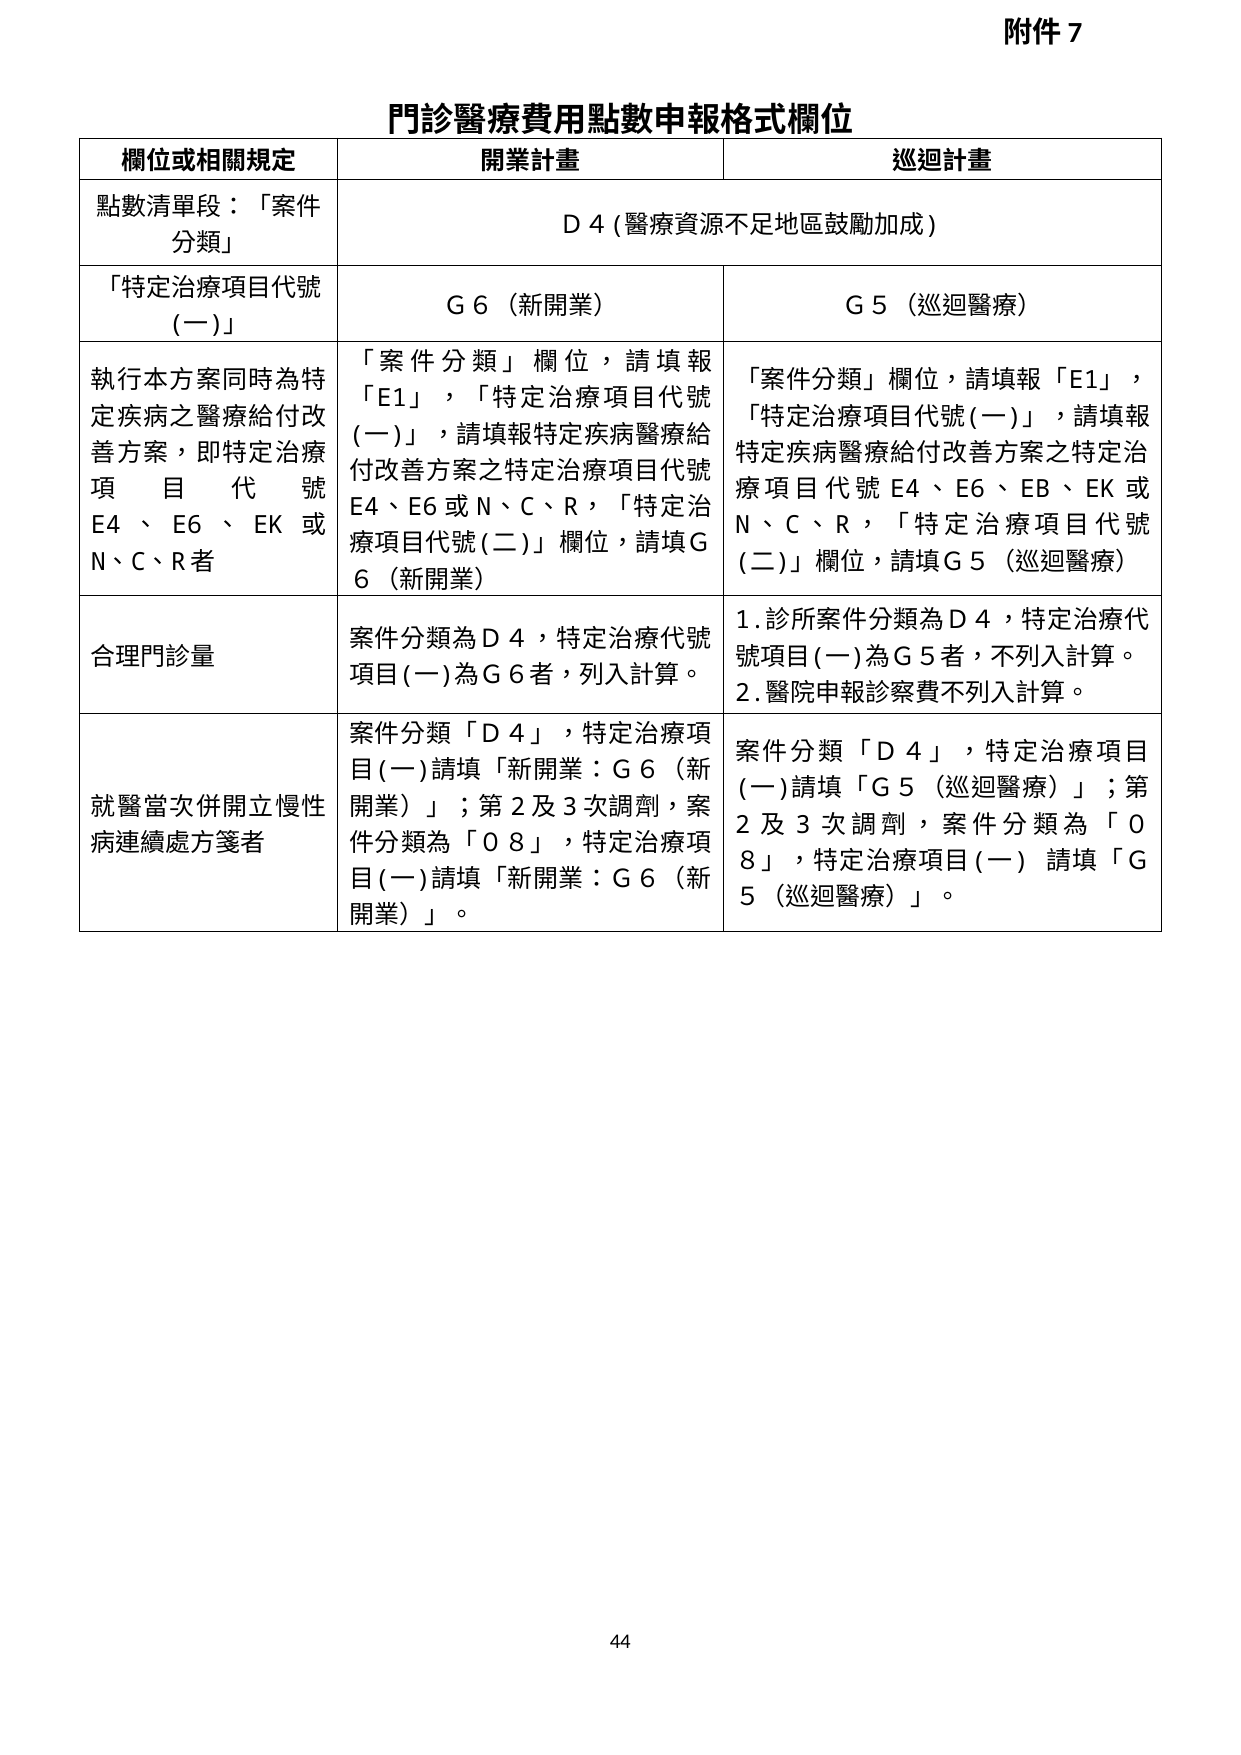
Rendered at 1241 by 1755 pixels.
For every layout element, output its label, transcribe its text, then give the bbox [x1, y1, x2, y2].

table_header 欄位或相關規定 [80, 139, 337, 179]
table_cell Ｄ４(醫療資源不足地區鼓勵加成) [338, 180, 1161, 265]
text [988, 2, 1144, 91]
table_cell 就醫當次併開立慢性病連續處方箋者 [80, 714, 337, 931]
table_cell 點數清單段：「案件分類」 [80, 180, 337, 265]
table_cell 合理門診量 [80, 596, 337, 712]
table_cell 1.診所案件分類為Ｄ４，特定治療代號項目(一)為Ｇ５者，不列入計算。 2.醫院申報診察費不列入計算。 [724, 596, 1161, 712]
table_cell 執行本方案同時為特定疾病之醫療給付改善方案，即特定治療項目代號E4、E6、EK或N、C、R者 [80, 342, 337, 595]
table_header 開業計畫 [338, 139, 723, 179]
table_header 巡迴計畫 [724, 139, 1161, 179]
table_cell Ｇ５（巡迴醫療） [724, 266, 1161, 341]
table_cell 案件分類「Ｄ４」，特定治療項目(一)請填「新開業：Ｇ６（新開業）」；第2及3次調劑，案件分類為「０８」，特定治療項目(一)請填「新開業：Ｇ６（新開業）」。 [338, 714, 723, 931]
table_cell 「案件分類」欄位，請填報「E1」，「特定治療項目代號(一)」，請填報特定疾病醫療給付改善方案之特定治療項目代號E4、E6、EB、EK或N、C、R，「特定治療項目代號(二)」欄位，請填Ｇ５（巡迴醫療） [724, 342, 1161, 595]
table_cell Ｇ６（新開業） [338, 266, 723, 341]
table_cell 案件分類「Ｄ４」，特定治療項目(一)請填「Ｇ５（巡迴醫療）」；第2及3次調劑，案件分類為「０８」，特定治療項目(一) 請填「Ｇ５（巡迴醫療）」。 [724, 714, 1161, 931]
table_cell 「案件分類」欄位，請填報「E1」，「特定治療項目代號(一)」，請填報特定疾病醫療給付改善方案之特定治療項目代號E4、E6或N、C、R，「特定治療項目代號(二)」欄位，請填Ｇ６（新開業） [338, 342, 723, 595]
table_cell 案件分類為Ｄ４，特定治療代號項目(一)為Ｇ６者，列入計算。 [338, 596, 723, 712]
text 附件7 [1003, 9, 1129, 51]
text 門診醫療費用點數申報格式欄位 [118, 75, 1122, 137]
table_cell 「特定治療項目代號(一)」 [80, 266, 337, 341]
